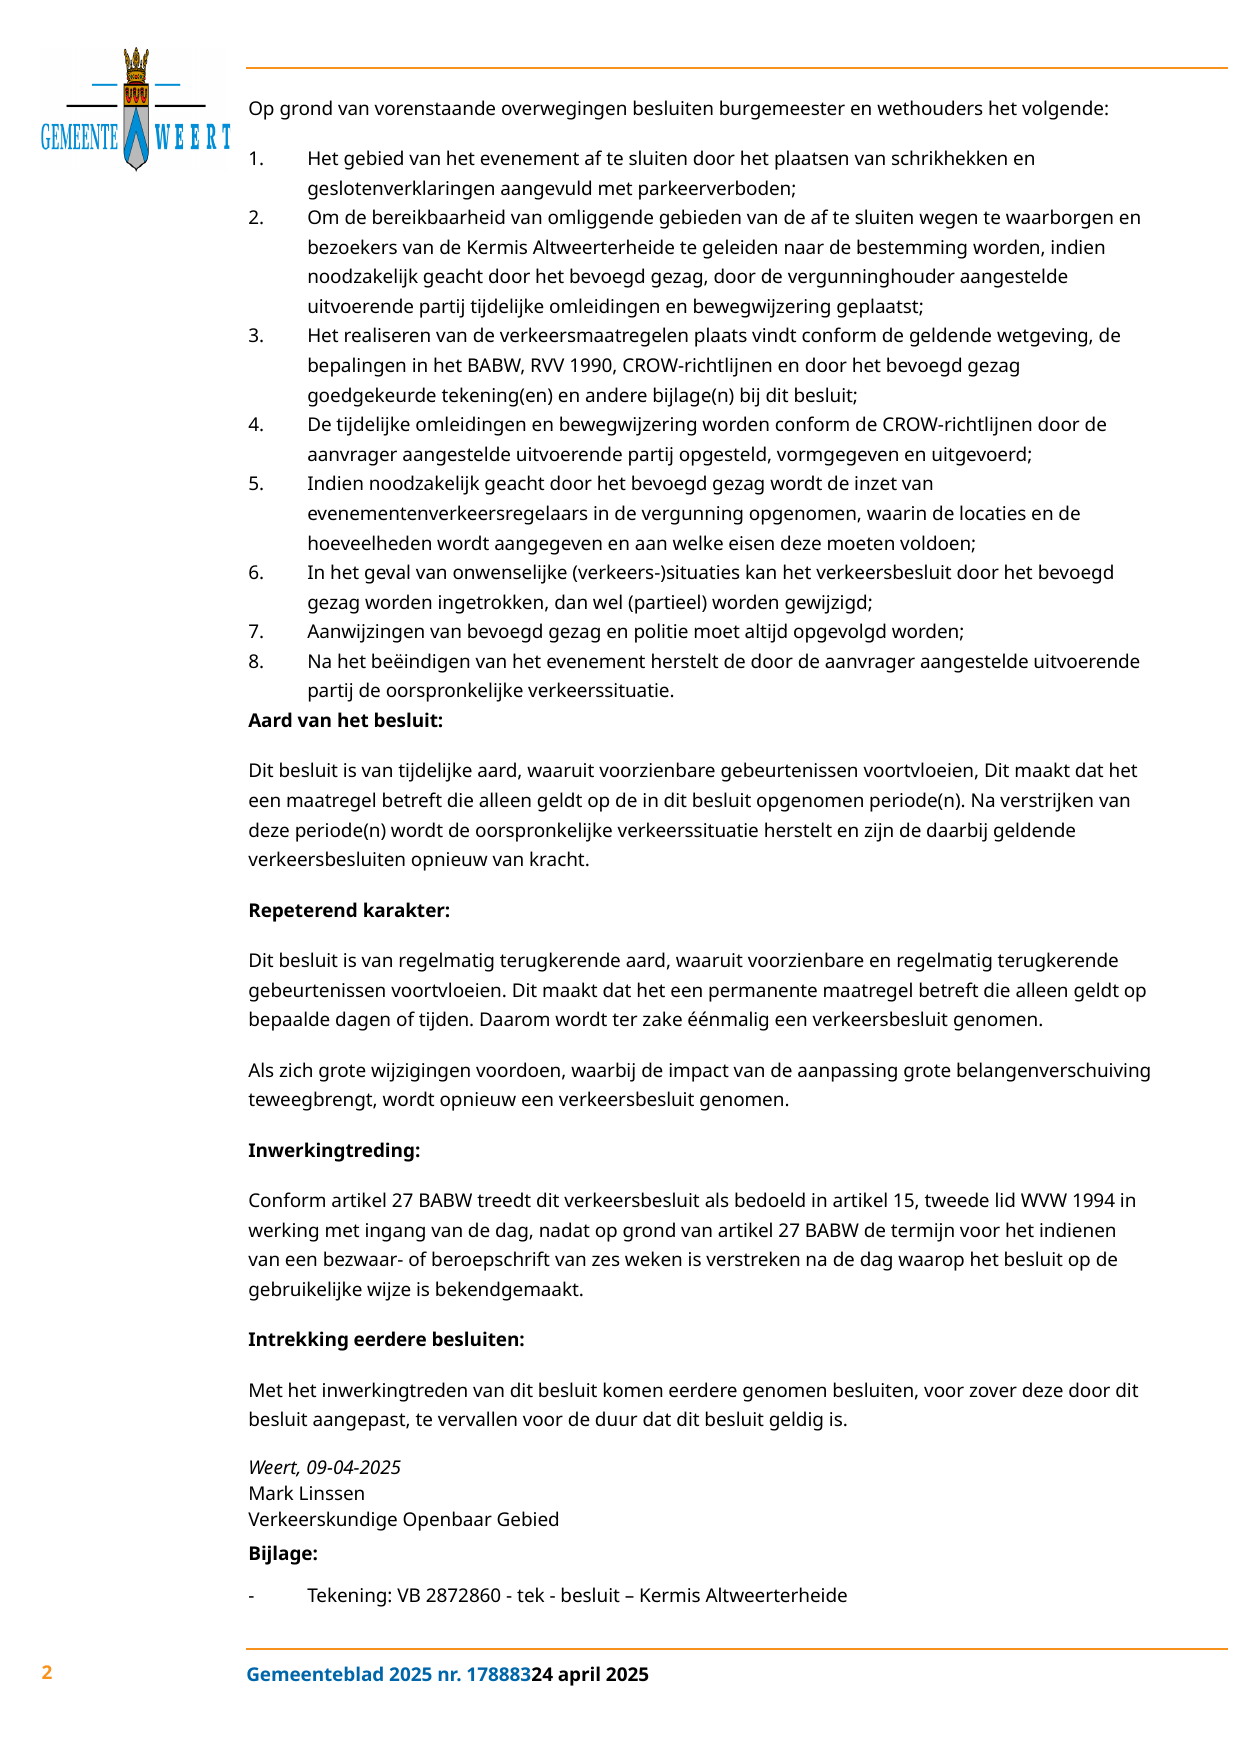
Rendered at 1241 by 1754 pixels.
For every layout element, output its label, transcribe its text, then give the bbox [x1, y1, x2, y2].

list Tekening: VB 2872860 - tek - besluit – Kermis Altweerterheide [248, 1582, 1152, 1608]
text Verkeerskundige Openbaar Gebied [248, 1506, 1152, 1531]
text Met het inwerkingtreden van dit besluit komen eerdere genomen besluiten, voor zover deze door dit besluit aangepast, te vervallen voor de duur dat dit besluit geldig is. [248, 1377, 1152, 1432]
text Intrekking eerdere besluiten: [248, 1326, 1152, 1352]
text Als zich grote wijzigingen voordoen, waarbij de impact van de aanpassing grote belangenverschuiving teweegbrengt, wordt opnieuw een verkeersbesluit genomen. [248, 1057, 1152, 1112]
text Op grond van vorenstaande overwegingen besluiten burgemeester en wethouders het volgende: [248, 95, 1152, 121]
list Het realiseren van de verkeersmaatregelen plaats vindt conform de geldende wetgeving, de bepalingen in het BABW, RVV 1990, CROW-richtlijnen en door het bevoegd gezag goedgekeurde tekening(en) en andere bijlage(n) bij dit besluit; [248, 323, 1152, 408]
text Inwerkingtreding: [248, 1137, 1152, 1163]
text Conform artikel 27 BABW treedt dit verkeersbesluit als bedoeld in artikel 15, tweede lid WVW 1994 in werking met ingang van de dag, nadat op grond van artikel 27 BABW de termijn voor het indienen van een bezwaar- of beroepschrift van zes weken is verstreken na de dag waarop het besluit op de gebruikelijke wijze is bekendgemaakt. [248, 1187, 1152, 1302]
text Bijlage: [248, 1545, 1152, 1564]
text Mark Linssen [248, 1480, 1152, 1506]
list Na het beëindigen van het evenement herstelt de door de aanvrager aangestelde uitvoerende partij de oorspronkelijke verkeerssituatie. [248, 648, 1152, 703]
list De tijdelijke omleidingen en bewegwijzering worden conform de CROW-richtlijnen door de aanvrager aangestelde uitvoerende partij opgesteld, vormgegeven en uitgevoerd; [248, 411, 1152, 467]
text Aard van het besluit: [248, 707, 1152, 733]
list In het geval van onwenselijke (verkeers-)situaties kan het verkeersbesluit door het bevoegd gezag worden ingetrokken, dan wel (partieel) worden gewijzigd; [248, 559, 1152, 615]
list Aanwijzingen van bevoegd gezag en politie moet altijd opgevolgd worden; [248, 618, 1152, 644]
text Repeterend karakter: [248, 897, 1152, 923]
picture [41, 47, 231, 172]
list Het gebied van het evenement af te sluiten door het plaatsen van schrikhekken en geslotenverklaringen aangevuld met parkeerverboden; [248, 145, 1152, 201]
text Weert, 09-04-2025 [248, 1454, 1152, 1480]
list Indien noodzakelijk geacht door het bevoegd gezag wordt de inzet van evenementenverkeersregelaars in de vergunning opgenomen, waarin de locaties en de hoeveelheden wordt aangegeven en aan welke eisen deze moeten voldoen; [248, 471, 1152, 556]
text Dit besluit is van regelmatig terugkerende aard, waaruit voorzienbare en regelmatig terugkerende gebeurtenissen voortvloeien. Dit maakt dat het een permanente maatregel betreft die alleen geldt op bepaalde dagen of tijden. Daarom wordt ter zake éénmalig een verkeersbesluit genomen. [248, 947, 1152, 1032]
text Dit besluit is van tijdelijke aard, waaruit voorzienbare gebeurtenissen voortvloeien, Dit maakt dat het een maatregel betreft die alleen geldt op de in dit besluit opgenomen periode(n). Na verstrijken van deze periode(n) wordt de oorspronkelijke verkeerssituatie herstelt en zijn de daarbij geldende verkeersbesluiten opnieuw van kracht. [248, 758, 1152, 872]
list Om de bereikbaarheid van omliggende gebieden van de af te sluiten wegen te waarborgen en bezoekers van de Kermis Altweerterheide te geleiden naar de bestemming worden, indien noodzakelijk geacht door het bevoegd gezag, door de vergunninghouder aangestelde uitvoerende partij tijdelijke omleidingen en bewegwijzering geplaatst; [248, 204, 1152, 319]
